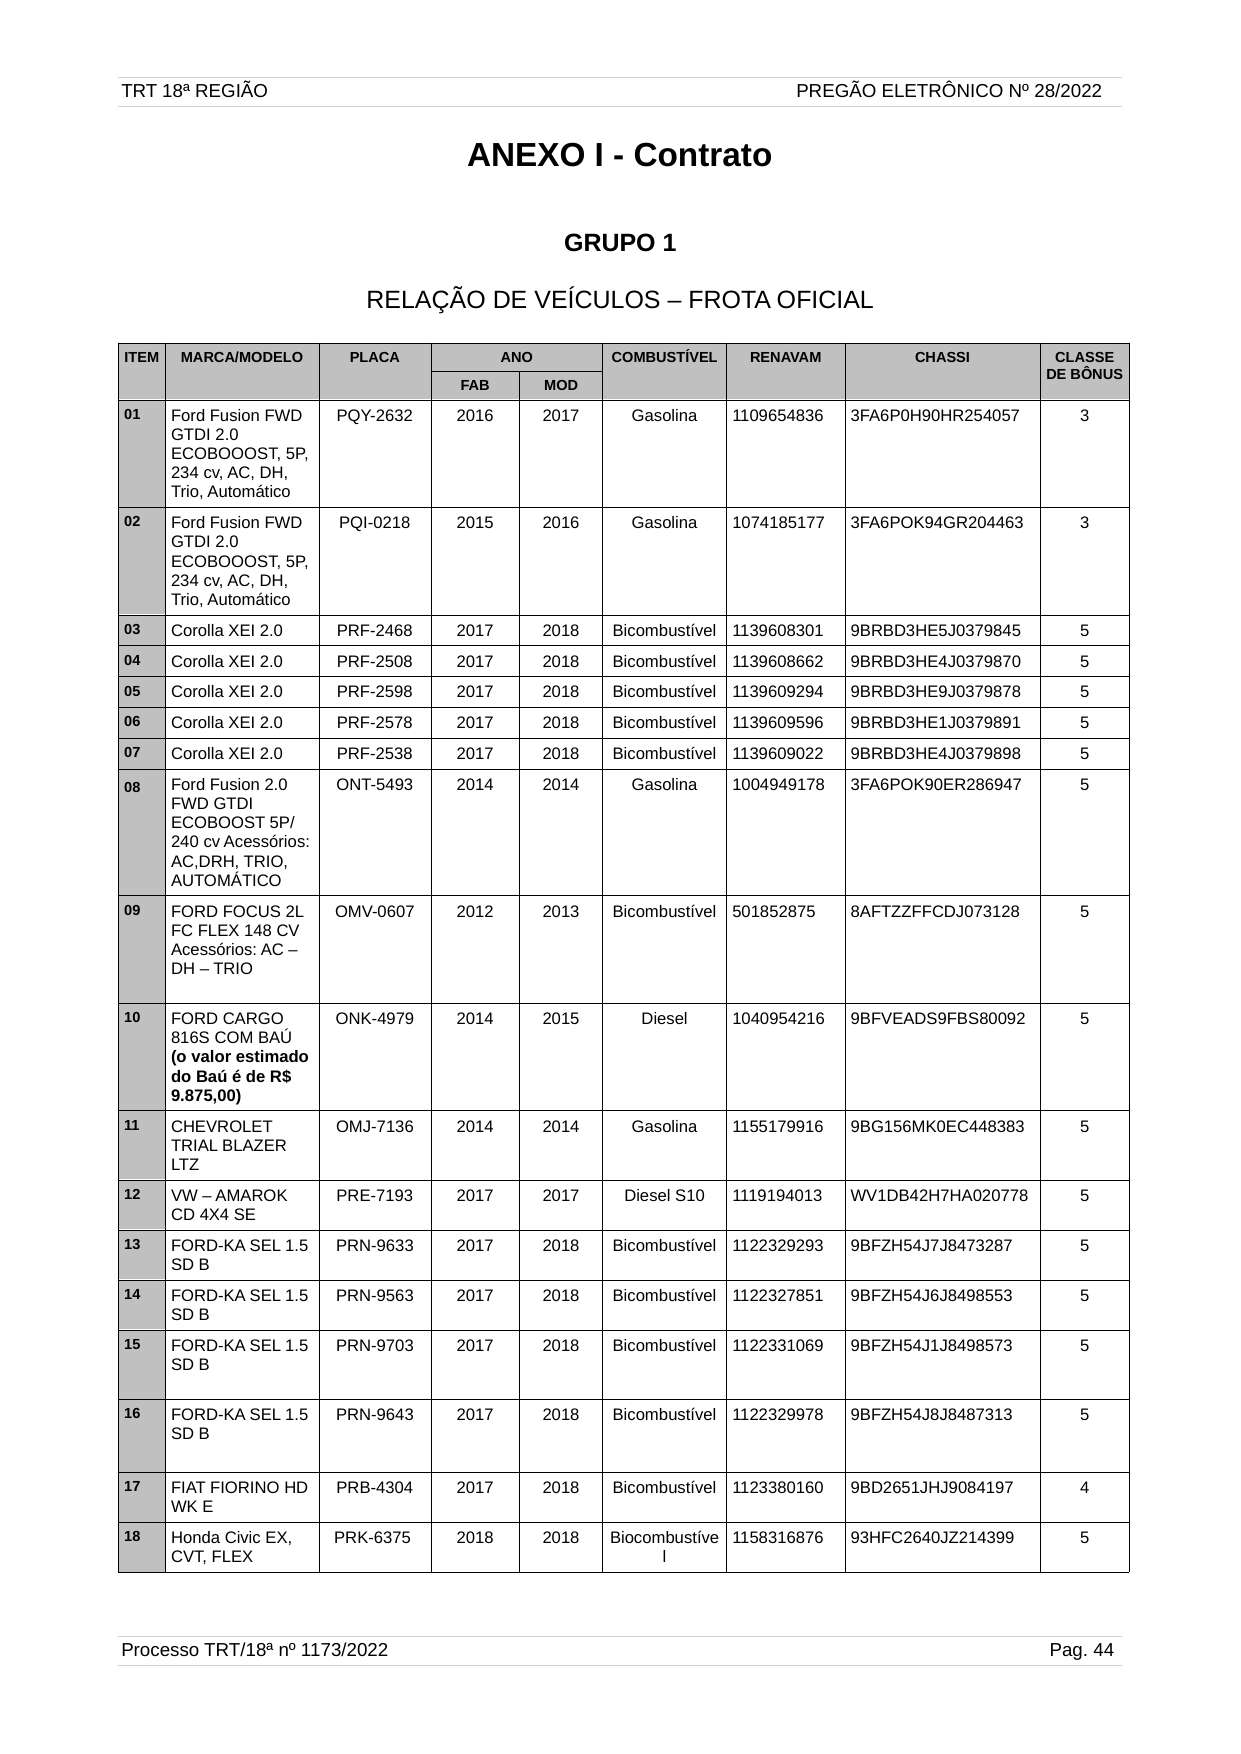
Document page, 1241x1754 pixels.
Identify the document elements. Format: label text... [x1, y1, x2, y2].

table_cell 2018 [520, 677, 602, 707]
table_cell 3FA6POK90ER286947 [846, 770, 1040, 895]
table_cell 3FA6P0H90HR254057 [846, 401, 1040, 507]
table_header COMBUSTÍVEL [603, 344, 726, 399]
table_cell Bicombustível [603, 646, 726, 676]
table_cell Ford Fusion FWD GTDI 2.0 ECOBOOOST, 5P, 234 cv, AC, DH, Trio, Automático [166, 401, 319, 507]
table_cell 5 [1041, 1004, 1129, 1110]
table_cell 2018 [520, 1400, 602, 1472]
table_cell 5 [1041, 1331, 1129, 1399]
table_cell Bicombustível [603, 1281, 726, 1329]
table_cell 9BFZH54J7J8473287 [846, 1231, 1040, 1279]
table_cell 93HFC2640JZ214399 [846, 1523, 1040, 1572]
table_cell 5 [1041, 1281, 1129, 1329]
table_cell PRN-9703 [320, 1331, 431, 1399]
table_header ANO [432, 344, 602, 371]
table_cell 2017 [432, 646, 519, 676]
table_cell 1139608301 [727, 616, 845, 645]
table_cell PQI-0218 [320, 508, 431, 614]
table_cell Bicombustível [603, 896, 726, 1003]
table_cell PRB-4304 [320, 1473, 431, 1522]
table_cell 2017 [520, 401, 602, 507]
table_cell 2014 [520, 1111, 602, 1179]
table_cell ONT-5493 [320, 770, 431, 895]
table_cell 2015 [520, 1004, 602, 1110]
table_cell FORD FOCUS 2L FC FLEX 148 CV Acessórios: AC – DH – TRIO [166, 896, 319, 1003]
table_cell Bicombustível [603, 1400, 726, 1472]
table_cell 05 [119, 677, 165, 707]
table_header CLASSE DE BÔNUS [1041, 344, 1129, 399]
table_cell OMJ-7136 [320, 1111, 431, 1179]
table_cell Gasolina [603, 401, 726, 507]
table_cell 13 [119, 1231, 165, 1279]
table_cell 501852875 [727, 896, 845, 1003]
table_cell 2014 [520, 770, 602, 895]
table_cell PRN-9563 [320, 1281, 431, 1329]
table_cell 1109654836 [727, 401, 845, 507]
table_cell 3FA6POK94GR204463 [846, 508, 1040, 614]
table_cell PQY-2632 [320, 401, 431, 507]
table_cell 2018 [520, 1523, 602, 1572]
table_cell 5 [1041, 1111, 1129, 1179]
table_cell MOD [520, 372, 602, 399]
table_cell 4 [1041, 1473, 1129, 1522]
table_cell 9BRBD3HE1J0379891 [846, 708, 1040, 738]
table_cell 1123380160 [727, 1473, 845, 1522]
table_cell Corolla XEI 2.0 [166, 677, 319, 707]
table_cell 2018 [520, 646, 602, 676]
table_cell Corolla XEI 2.0 [166, 646, 319, 676]
table_cell 1119194013 [727, 1181, 845, 1229]
table_cell 10 [119, 1004, 165, 1110]
table_cell 9BD2651JHJ9084197 [846, 1473, 1040, 1522]
table_cell 2018 [520, 1331, 602, 1399]
table_cell 5 [1041, 646, 1129, 676]
table_header PLACA [320, 344, 431, 399]
table_cell 3 [1041, 401, 1129, 507]
table_cell Gasolina [603, 1111, 726, 1179]
table_cell Bicombustível [603, 1473, 726, 1522]
table_cell 1004949178 [727, 770, 845, 895]
table_cell 5 [1041, 677, 1129, 707]
table_cell 17 [119, 1473, 165, 1522]
table_cell 12 [119, 1181, 165, 1229]
table_cell PRK-6375 [320, 1523, 431, 1572]
table_cell 1122329293 [727, 1231, 845, 1279]
table_header ITEM [119, 344, 165, 399]
table_cell ONK-4979 [320, 1004, 431, 1110]
table_cell 07 [119, 739, 165, 769]
table_cell Bicombustível [603, 708, 726, 738]
table_cell 2014 [432, 1004, 519, 1110]
table_cell CHEVROLET TRIAL BLAZER LTZ [166, 1111, 319, 1179]
table_cell 2017 [432, 1231, 519, 1279]
table_cell 1139609022 [727, 739, 845, 769]
table_cell Corolla XEI 2.0 [166, 708, 319, 738]
table_cell 1074185177 [727, 508, 845, 614]
table_cell 01 [119, 401, 165, 507]
table_cell PRF-2538 [320, 739, 431, 769]
table_cell VW – AMAROK CD 4X4 SE [166, 1181, 319, 1229]
table_cell FORD-KA SEL 1.5 SD B [166, 1231, 319, 1279]
table_cell Corolla XEI 2.0 [166, 616, 319, 645]
table_cell 2014 [432, 770, 519, 895]
table_cell 1139608662 [727, 646, 845, 676]
table_cell FORD-KA SEL 1.5 SD B [166, 1281, 319, 1329]
table_cell 11 [119, 1111, 165, 1179]
table_cell 5 [1041, 770, 1129, 895]
table_cell 2016 [520, 508, 602, 614]
table_cell Bicombustível [603, 677, 726, 707]
table_cell WV1DB42H7HA020778 [846, 1181, 1040, 1229]
table_cell 2017 [432, 1331, 519, 1399]
table_cell 2017 [520, 1181, 602, 1229]
table_cell 18 [119, 1523, 165, 1572]
table_cell 14 [119, 1281, 165, 1329]
table_cell PRF-2578 [320, 708, 431, 738]
table_cell 08 [119, 770, 165, 895]
table_cell 1139609596 [727, 708, 845, 738]
table_cell 03 [119, 616, 165, 645]
table_cell 1122327851 [727, 1281, 845, 1329]
table_cell FORD CARGO 816S COM BAÚ (o valor estimado do Baú é de R$ 9.875,00) [166, 1004, 319, 1110]
table_cell Gasolina [603, 770, 726, 895]
table_cell PRF-2598 [320, 677, 431, 707]
text RELAÇÃO DE VEÍCULOS – FROTA OFICIAL [118, 285, 1122, 314]
table_cell 04 [119, 646, 165, 676]
table_cell 2017 [432, 1181, 519, 1229]
table_cell 9BFZH54J8J8487313 [846, 1400, 1040, 1472]
table_cell 2014 [432, 1111, 519, 1179]
table_cell 2017 [432, 708, 519, 738]
table_cell FIAT FIORINO HD WK E [166, 1473, 319, 1522]
table_cell 2017 [432, 677, 519, 707]
table_cell 5 [1041, 1181, 1129, 1229]
table_cell 1155179916 [727, 1111, 845, 1179]
table_cell 5 [1041, 739, 1129, 769]
table_cell 2018 [432, 1523, 519, 1572]
table_cell Ford Fusion FWD GTDI 2.0 ECOBOOOST, 5P, 234 cv, AC, DH, Trio, Automático [166, 508, 319, 614]
table_cell 16 [119, 1400, 165, 1472]
table_cell 1122331069 [727, 1331, 845, 1399]
table_cell 1122329978 [727, 1400, 845, 1472]
table_cell Ford Fusion 2.0 FWD GTDI ECOBOOST 5P/ 240 cv Acessórios: AC,DRH, TRIO, AUTOMÁTICO [166, 770, 319, 895]
table_header CHASSI [846, 344, 1040, 399]
table_cell Bicombustível [603, 1231, 726, 1279]
table_cell 2013 [520, 896, 602, 1003]
table_cell 5 [1041, 1231, 1129, 1279]
table_cell 1158316876 [727, 1523, 845, 1572]
table_cell 15 [119, 1331, 165, 1399]
table_cell FAB [432, 372, 519, 399]
table_cell 2018 [520, 739, 602, 769]
table_cell 8AFTZZFFCDJ073128 [846, 896, 1040, 1003]
table_cell 5 [1041, 708, 1129, 738]
text GRUPO 1 [118, 228, 1122, 256]
table_cell Honda Civic EX, CVT, FLEX [166, 1523, 319, 1572]
table_cell 2018 [520, 616, 602, 645]
table_cell 2012 [432, 896, 519, 1003]
table_cell Bicombustível [603, 1331, 726, 1399]
table_cell 2017 [432, 1281, 519, 1329]
table_cell PRE-7193 [320, 1181, 431, 1229]
table_cell 2017 [432, 739, 519, 769]
table_cell Corolla XEI 2.0 [166, 739, 319, 769]
table_cell 06 [119, 708, 165, 738]
table_cell 2018 [520, 708, 602, 738]
table_header MARCA/MODELO [166, 344, 319, 399]
table_cell 2017 [432, 1473, 519, 1522]
table_cell 9BRBD3HE4J0379898 [846, 739, 1040, 769]
table_cell 2018 [520, 1231, 602, 1279]
table_cell 2018 [520, 1281, 602, 1329]
table_cell 9BRBD3HE5J0379845 [846, 616, 1040, 645]
table_cell Biocombustível [603, 1523, 726, 1572]
table_cell 09 [119, 896, 165, 1003]
table_cell PRN-9633 [320, 1231, 431, 1279]
table_cell 5 [1041, 616, 1129, 645]
table_cell 5 [1041, 1523, 1129, 1572]
table_cell PRF-2468 [320, 616, 431, 645]
table_cell 9BRBD3HE4J0379870 [846, 646, 1040, 676]
table_cell 2015 [432, 508, 519, 614]
table_cell 2016 [432, 401, 519, 507]
table_cell 1139609294 [727, 677, 845, 707]
table_cell FORD-KA SEL 1.5 SD B [166, 1400, 319, 1472]
table_cell 02 [119, 508, 165, 614]
table_cell Bicombustível [603, 616, 726, 645]
text ANEXO I - Contrato [111, 136, 1122, 174]
table_cell Diesel S10 [603, 1181, 726, 1229]
table_cell 2018 [520, 1473, 602, 1522]
table_cell 9BRBD3HE9J0379878 [846, 677, 1040, 707]
table_cell Bicombustível [603, 739, 726, 769]
table_cell PRF-2508 [320, 646, 431, 676]
table_cell 5 [1041, 896, 1129, 1003]
table_cell Diesel [603, 1004, 726, 1110]
table_cell OMV-0607 [320, 896, 431, 1003]
table_cell 9BG156MK0EC448383 [846, 1111, 1040, 1179]
table_cell 1040954216 [727, 1004, 845, 1110]
table_cell 9BFZH54J1J8498573 [846, 1331, 1040, 1399]
table_cell FORD-KA SEL 1.5 SD B [166, 1331, 319, 1399]
table_cell 9BFZH54J6J8498553 [846, 1281, 1040, 1329]
table_cell 3 [1041, 508, 1129, 614]
table_cell 2017 [432, 616, 519, 645]
table_cell 5 [1041, 1400, 1129, 1472]
table_cell PRN-9643 [320, 1400, 431, 1472]
table_header RENAVAM [727, 344, 845, 399]
table_cell Gasolina [603, 508, 726, 614]
table_cell 2017 [432, 1400, 519, 1472]
table_cell 9BFVEADS9FBS80092 [846, 1004, 1040, 1110]
